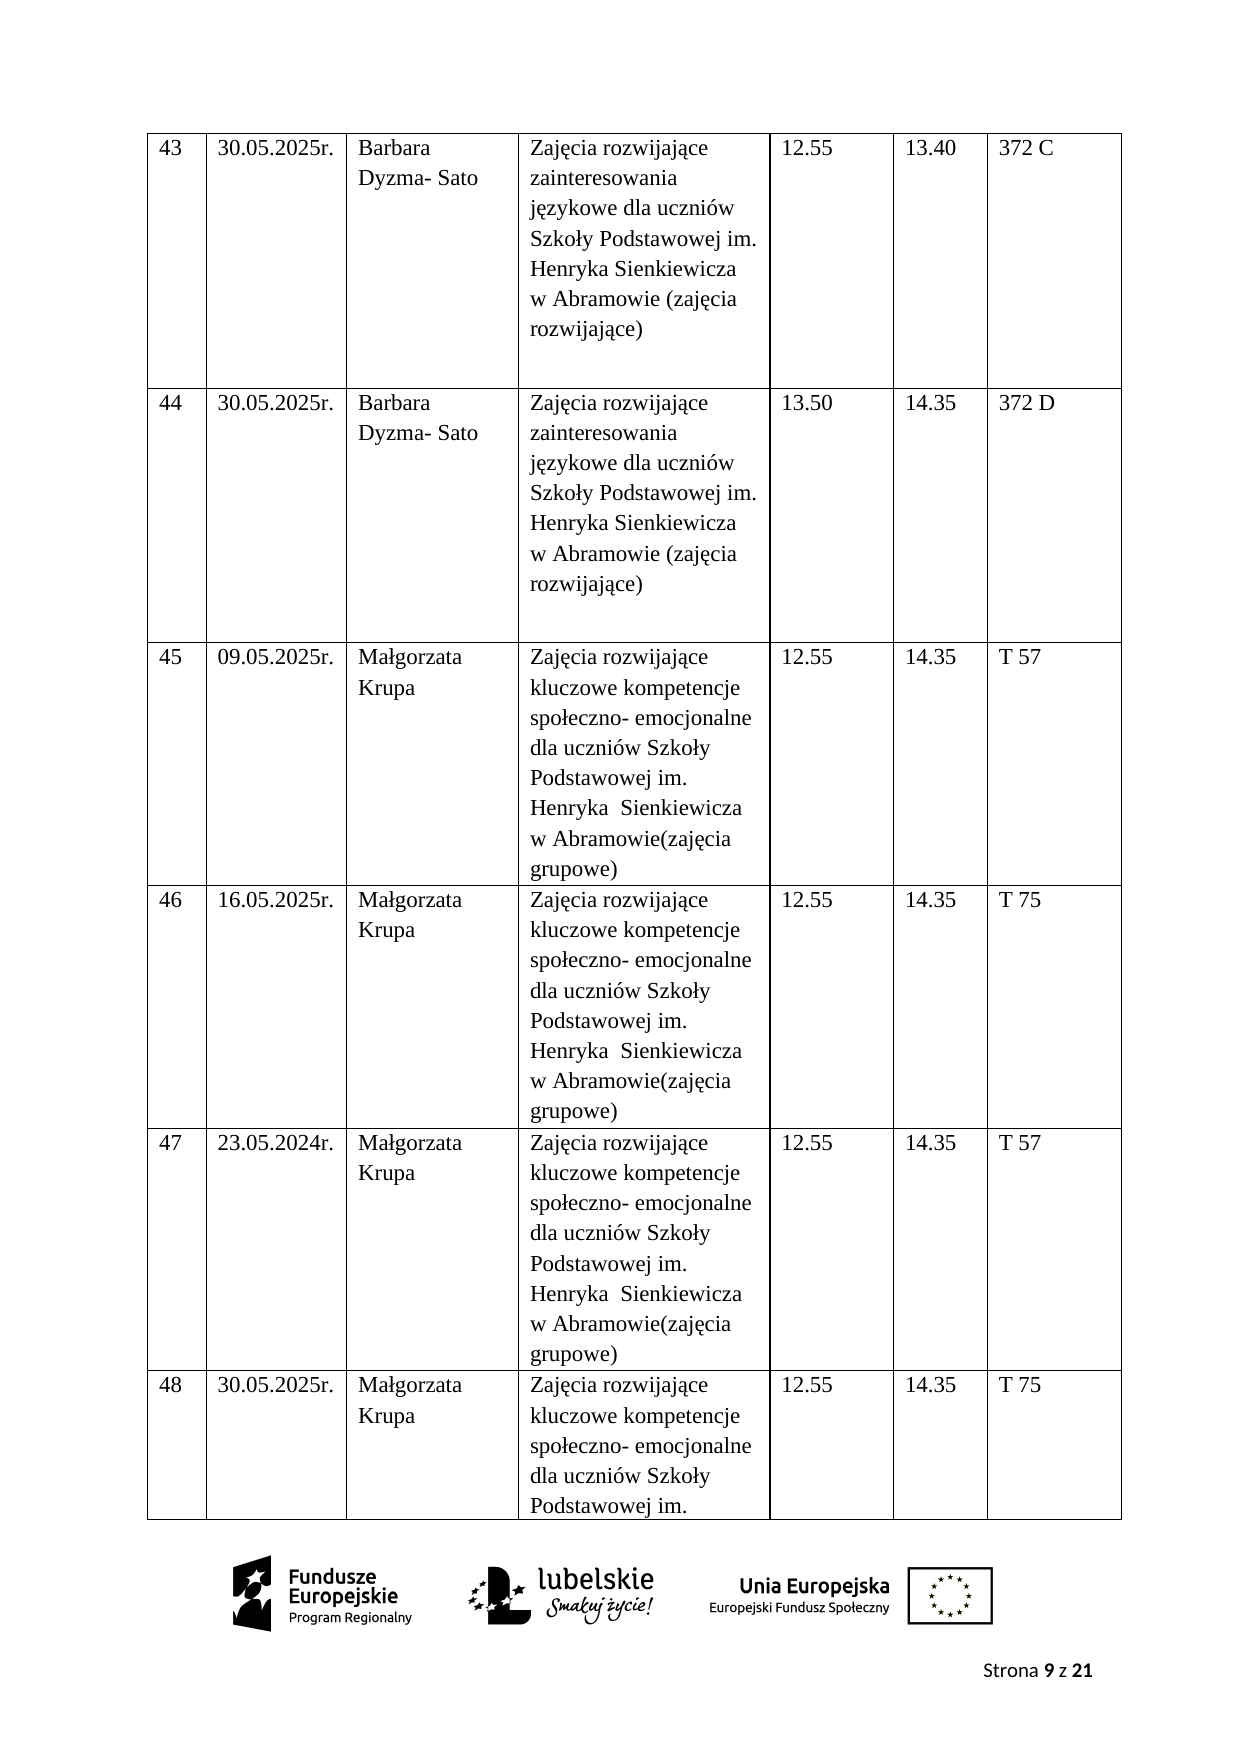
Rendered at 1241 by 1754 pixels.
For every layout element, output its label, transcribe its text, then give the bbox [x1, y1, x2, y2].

table_cell Barbara Dyzma- Sato [347, 134, 518, 388]
table_cell 14.35 [894, 1371, 987, 1519]
table_cell Zajęcia rozwijające kluczowe kompetencje społeczno- emocjonalne dla uczniów Szkoły Podstawowej im. Henryka Sienkiewicza w Abramowie(zajęcia grupowe) [519, 1129, 769, 1370]
table_cell 30.05.2025r. [207, 134, 346, 388]
table_cell 12.55 [771, 886, 893, 1128]
table_cell 30.05.2025r. [207, 1371, 346, 1519]
table_cell Małgorzata Krupa [347, 1129, 518, 1370]
table_cell 30.05.2025r. [207, 389, 346, 642]
table_cell 14.35 [894, 643, 987, 885]
table_cell Małgorzata Krupa [347, 886, 518, 1128]
table_cell 14.35 [894, 886, 987, 1128]
table_cell 12.55 [771, 134, 893, 388]
table_cell Zajęcia rozwijające kluczowe kompetencje społeczno- emocjonalne dla uczniów Szkoły Podstawowej im. [519, 1371, 769, 1519]
table_cell 14.35 [894, 1129, 987, 1370]
table_cell 12.55 [771, 643, 893, 885]
table_cell Małgorzata Krupa [347, 1371, 518, 1519]
table_cell Barbara Dyzma- Sato [347, 389, 518, 642]
table_cell 09.05.2025r. [207, 643, 346, 885]
table_cell Zajęcia rozwijające zainteresowania językowe dla uczniów Szkoły Podstawowej im. Henryka Sienkiewicza w Abramowie (zajęcia rozwijające) [519, 389, 769, 642]
table_cell 12.55 [771, 1129, 893, 1370]
table_cell T 75 [988, 886, 1121, 1128]
table_cell T 57 [988, 643, 1121, 885]
table_cell Małgorzata Krupa [347, 643, 518, 885]
table_cell 12.55 [771, 1371, 893, 1519]
table_cell 44 [148, 389, 206, 642]
table_cell Zajęcia rozwijające kluczowe kompetencje społeczno- emocjonalne dla uczniów Szkoły Podstawowej im. Henryka Sienkiewicza w Abramowie(zajęcia grupowe) [519, 643, 769, 885]
table_cell T 75 [988, 1371, 1121, 1519]
table_cell 14.35 [894, 389, 987, 642]
table_cell 43 [148, 134, 206, 388]
table_cell 372 D [988, 389, 1121, 642]
table_cell 48 [148, 1371, 206, 1519]
table_cell 23.05.2024r. [207, 1129, 346, 1370]
table_cell 372 C [988, 134, 1121, 388]
table_cell 13.50 [771, 389, 893, 642]
table_cell 13.40 [894, 134, 987, 388]
table_cell 46 [148, 886, 206, 1128]
table_cell 47 [148, 1129, 206, 1370]
table_cell 16.05.2025r. [207, 886, 346, 1128]
table_cell Zajęcia rozwijające kluczowe kompetencje społeczno- emocjonalne dla uczniów Szkoły Podstawowej im. Henryka Sienkiewicza w Abramowie(zajęcia grupowe) [519, 886, 769, 1128]
table_cell T 57 [988, 1129, 1121, 1370]
table_cell Zajęcia rozwijające zainteresowania językowe dla uczniów Szkoły Podstawowej im. Henryka Sienkiewicza w Abramowie (zajęcia rozwijające) [519, 134, 769, 388]
table_cell 45 [148, 643, 206, 885]
